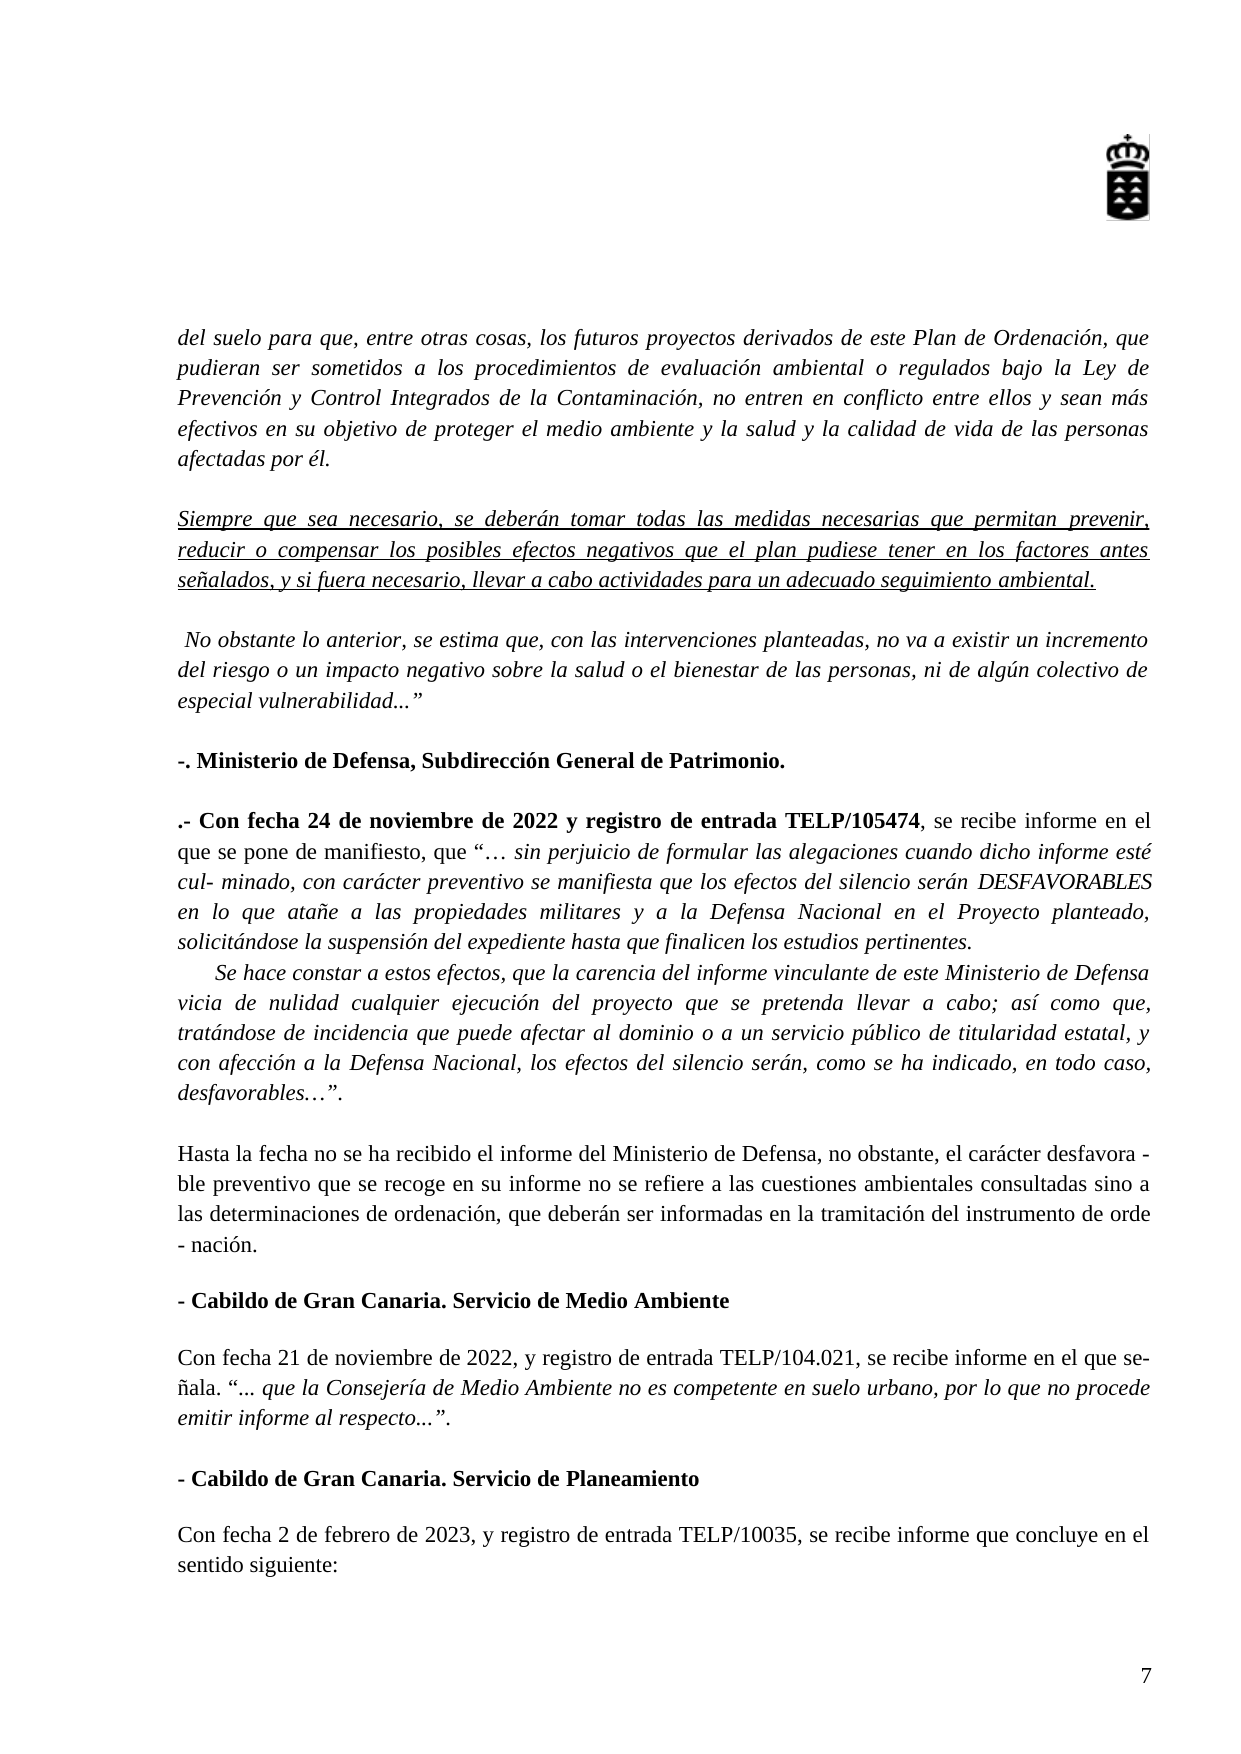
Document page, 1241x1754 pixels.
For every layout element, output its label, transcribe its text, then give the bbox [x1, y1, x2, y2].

list Cabildo de Gran Canaria. Servicio de Medio Ambiente [177, 1287, 1163, 1314]
text señalados, y si fuera necesario, llevar a cabo actividades para un adecuado seguimiento ambiental. [177, 560, 1150, 592]
text Con fecha 21 de noviembre de 2022, y registro de entrada TELP/104.021, se recibe informe en el que se- ñala. “... que la Consejería de Medio Ambiente no es competente en suelo urbano, por lo que no procede emitir informe al respecto...”. [177, 1344, 1152, 1431]
subtitle Hasta la fecha no se ha recibido el informe del Ministerio de Defensa, no obstante, el carácter desfavora - ble preventivo que se recoge en su informe no se refiere a las cuestiones ambientales consultadas sino a las determinaciones de ordenación, que deberán ser informadas en la tramitación del instrumento de orde - nación. [177, 1140, 1152, 1257]
text del suelo para que, entre otras cosas, los futuros proyectos derivados de este Plan de Ordenación, que pudieran ser sometidos a los procedimientos de evaluación ambiental o regulados bajo la Ley de Prevención y Control Integrados de la Contaminación, no entren en conflicto entre ellos y sean más efectivos en su objetivo de proteger el medio ambiente y la salud y la calidad de vida de las personas afectadas por él. [177, 324, 1151, 471]
text Se hace constar a estos efectos, que la carencia del informe vinculante de este Ministerio de Defensa vicia de nulidad cualquier ejecución del proyecto que se pretenda llevar a cabo; así como que, tratándose de incidencia que puede afectar al dominio o a un servicio público de titularidad estatal, y con afección a la Defensa Nacional, los efectos del silencio serán, como se ha indicado, en todo caso, desfavorables…”. [177, 959, 1152, 1106]
subtitle Con fecha 2 de febrero de 2023, y registro de entrada TELP/10035, se recibe informe que concluye en el sentido siguiente: [177, 1521, 1151, 1578]
picture [1106, 134, 1150, 222]
text Siempre que sea necesario, se deberán tomar todas las medidas necesarias que permitan prevenir, [177, 505, 1150, 528]
subtitle -. Ministerio de Defensa, Subdirección General de Patrimonio. [177, 747, 1163, 773]
subtitle Cabildo de Gran Canaria. Servicio de Planeamiento [177, 1465, 1163, 1491]
text No obstante lo anterior, se estima que, con las intervenciones planteadas, no va a existir un incremento del riesgo o un impacto negativo sobre la salud o el bienestar de las personas, ni de algún colectivo de especial vulnerabilidad...” [177, 626, 1150, 713]
text reducir o compensar los posibles efectos negativos que el plan pudiese tener en los factores antes [177, 529, 1150, 559]
text .- Con fecha 24 de noviembre de 2022 y registro de entrada TELP/105474, se recibe informe en el que se pone de manifiesto, que “… sin perjuicio de formular las alegaciones cuando dicho informe esté cul- minado, con carácter preventivo se manifiesta que los efectos del silencio serán DESFAVORABLES en lo que atañe a las propiedades militares y a la Defensa Nacional en el Proyecto planteado, solicitándose la suspensión del expediente hasta que finalicen los estudios pertinentes. [177, 808, 1152, 955]
